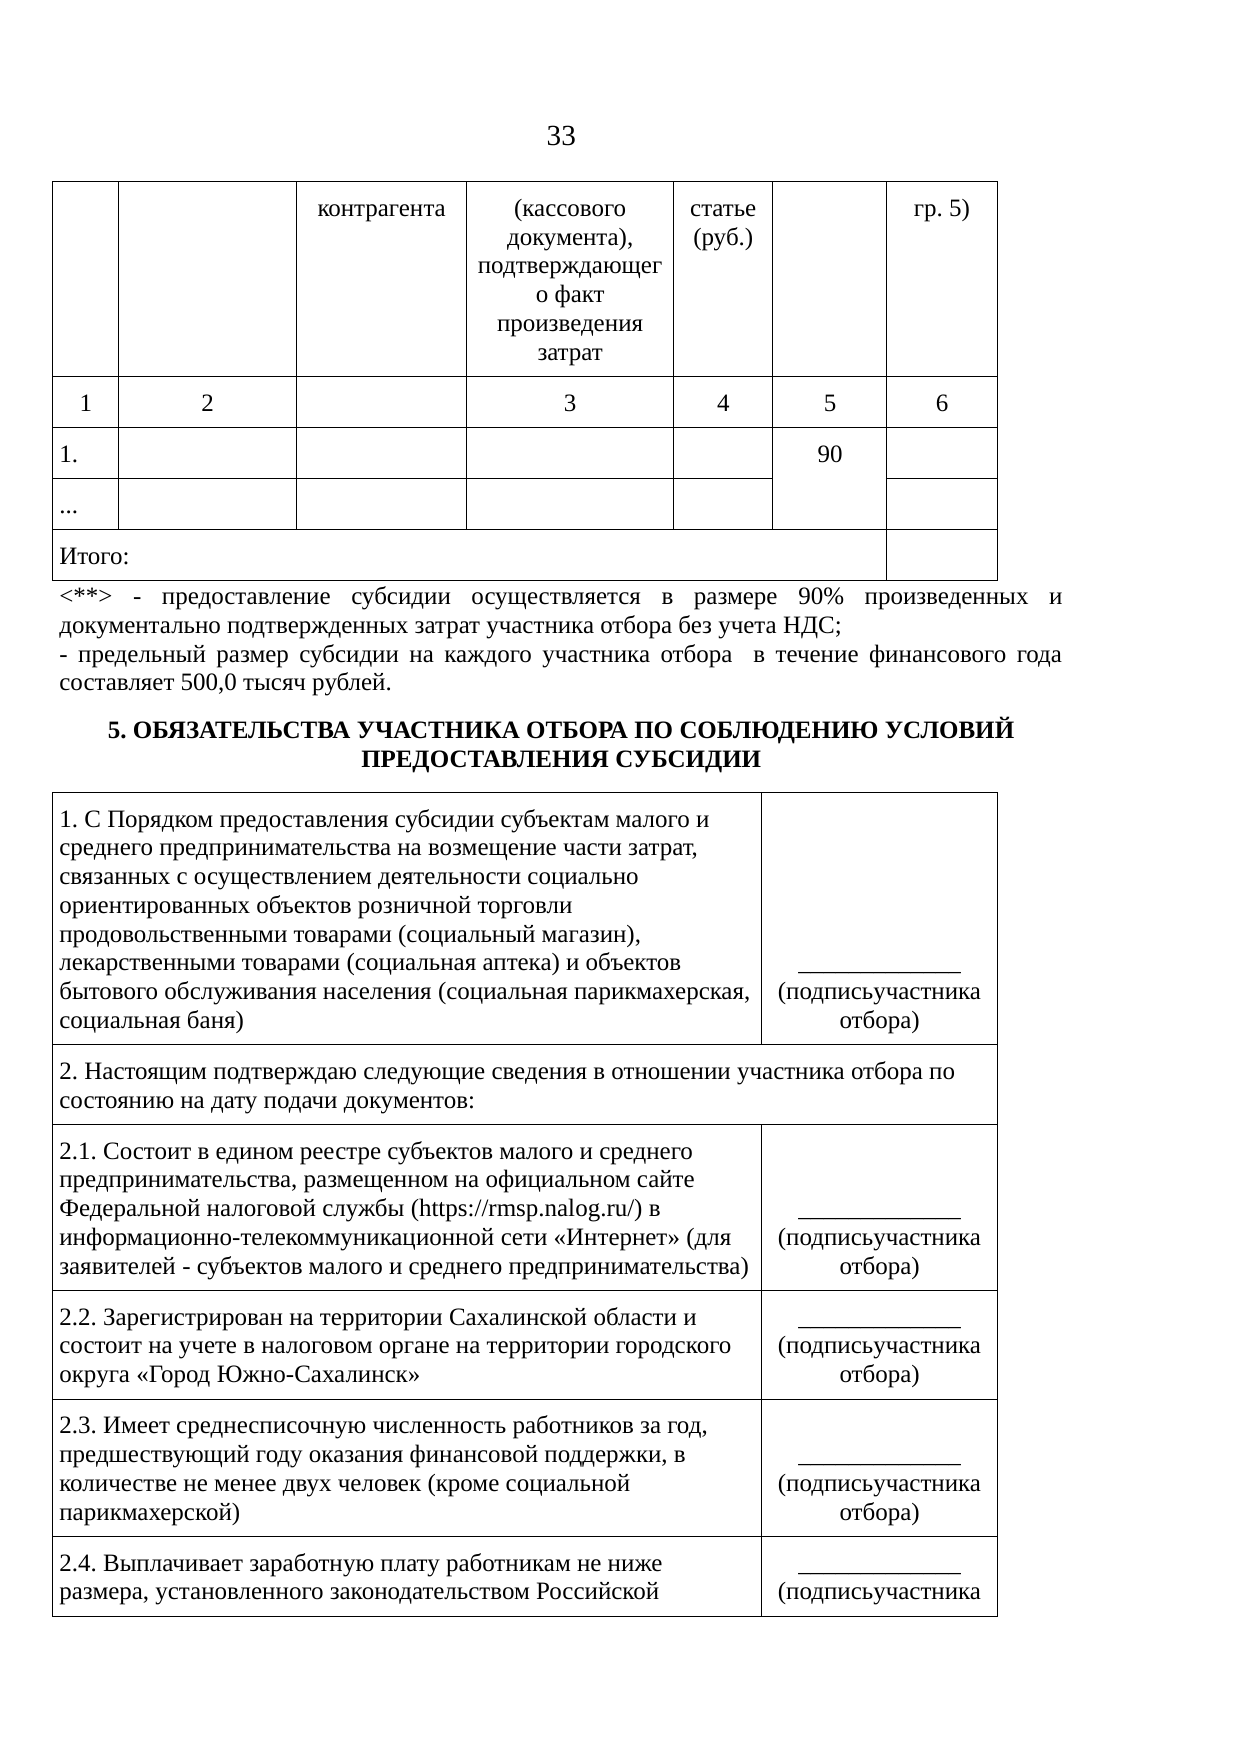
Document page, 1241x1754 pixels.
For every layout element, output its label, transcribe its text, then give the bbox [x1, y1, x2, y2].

table_cell 6 [887, 377, 997, 427]
table_cell _____________ (подписьучастника отбора) [762, 1125, 997, 1290]
table_cell _____________ (подписьучастника [762, 1537, 997, 1616]
table_cell 2.2. Зарегистрирован на территории Сахалинской области и состоит на учете в налоговом органе на территории городского округа «Город Южно-Сахалинск» [53, 1291, 761, 1399]
table_cell [887, 530, 997, 580]
table_cell 2 [119, 377, 296, 427]
text ПРЕДОСТАВЛЕНИЯ СУБСИДИИ [59, 744, 1063, 773]
table_cell [674, 428, 772, 478]
subtitle 5. ОБЯЗАТЕЛЬСТВА УЧАСТНИКА ОТБОРА ПО СОБЛЮДЕНИЮ УСЛОВИЙ [59, 715, 1063, 744]
table_cell 2. Настоящим подтверждаю следующие сведения в отношении участника отбора по состоянию на дату подачи документов: [53, 1045, 997, 1124]
table_cell 90 [773, 428, 886, 529]
table_header 1. С Порядком предоставления субсидии субъектам малого и среднего предпринимательства на возмещение части затрат, связанных с осуществлением деятельности социально ориентированных объектов розничной торговли продовольственными товарами (социальный магазин), лекарственными товарами (социальная аптека) и объектов бытового обслуживания населения (социальная парикмахерская, социальная баня) [53, 793, 761, 1044]
table_header [773, 182, 886, 376]
table_header _____________ (подписьучастника отбора) [762, 793, 997, 1044]
table_cell 4 [674, 377, 772, 427]
text <**> - предоставление субсидии осуществляется в размере 90% произведенных и документально подтвержденных затрат участника отбора без учета НДС; [59, 581, 1063, 639]
table_cell 2.4. Выплачивает заработную плату работникам не ниже размера, установленного законодательством Российской [53, 1537, 761, 1616]
table_cell [674, 479, 772, 529]
table_header гр. 5) [887, 182, 997, 376]
table_cell _____________ (подписьучастника отбора) [762, 1291, 997, 1399]
table_cell ... [53, 479, 118, 529]
table_cell 2.1. Состоит в едином реестре субъектов малого и среднего предпринимательства, размещенном на официальном сайте Федеральной налоговой службы (https://rmsp.nalog.ru/) в информационно-телекоммуникационной сети «Интернет» (для заявителей - субъектов малого и среднего предпринимательства) [53, 1125, 761, 1290]
table_header контрагента [297, 182, 466, 376]
table_cell 1. [53, 428, 118, 478]
table_cell [297, 377, 466, 427]
table_cell [887, 428, 997, 478]
table_cell [119, 428, 296, 478]
table_header (кассового документа), подтверждающего факт произведения затрат [467, 182, 673, 376]
table_cell 2.3. Имеет среднесписочную численность работников за год, предшествующий году оказания финансовой поддержки, в количестве не менее двух человек (кроме социальной парикмахерской) [53, 1400, 761, 1536]
table_cell [467, 479, 673, 529]
table_cell _____________ (подписьучастника отбора) [762, 1400, 997, 1536]
table_cell [297, 479, 466, 529]
table_header статье (руб.) [674, 182, 772, 376]
table_cell [297, 428, 466, 478]
text - предельный размер субсидии на каждого участника отбора в течение финансового года составляет 500,0 тысяч рублей. [59, 639, 1063, 696]
table_cell 3 [467, 377, 673, 427]
table_cell [887, 479, 997, 529]
table_cell Итого: [53, 530, 886, 580]
table_header [119, 182, 296, 376]
table_cell [467, 428, 673, 478]
table_cell 1 [53, 377, 118, 427]
table_cell [119, 479, 296, 529]
table_header [53, 182, 118, 376]
table_cell 5 [773, 377, 886, 427]
